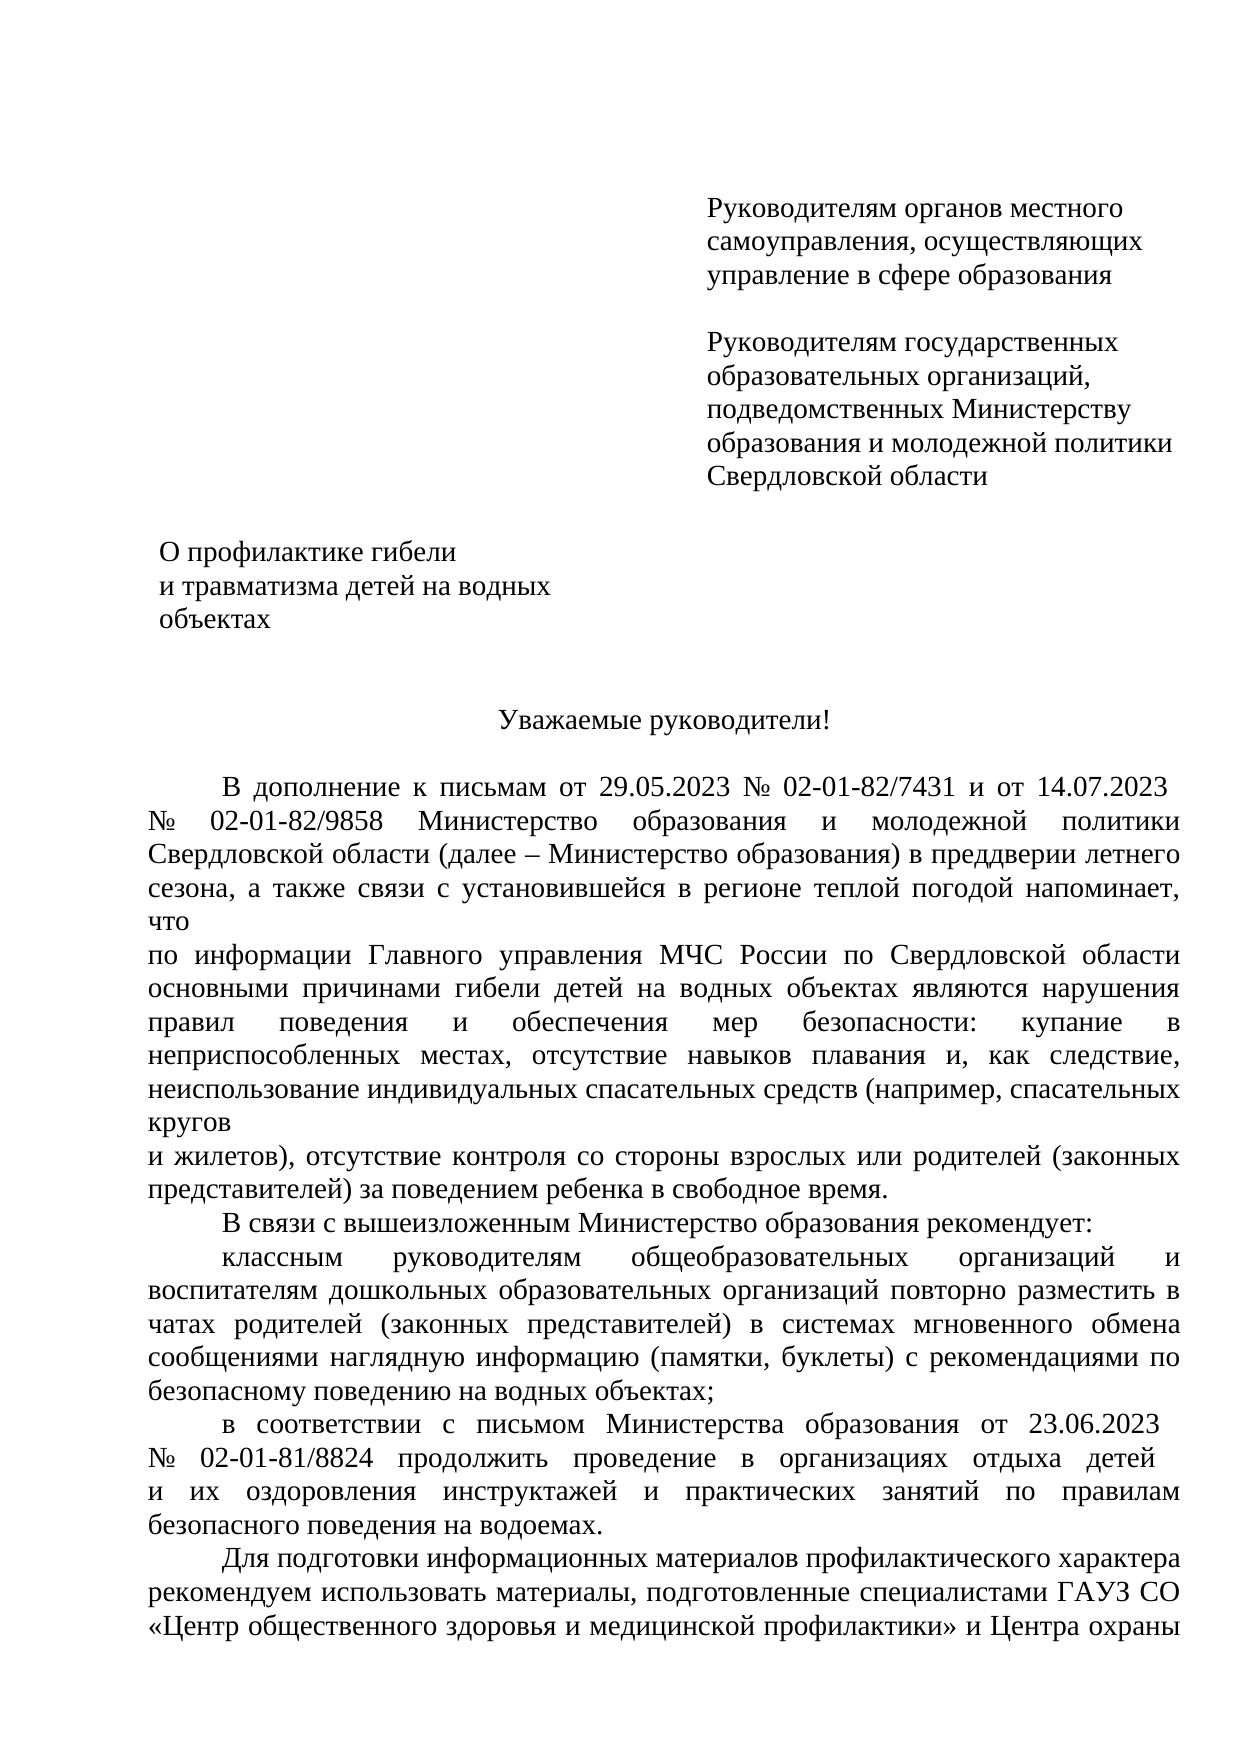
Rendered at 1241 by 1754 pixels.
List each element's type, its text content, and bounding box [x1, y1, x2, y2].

table_header ПРАВИТЕЛЬСТВО СВЕРДЛОВСКОЙ ОБЛАСТИ МИНИСТЕРСТВО ОБРАЗОВАНИЯ И МОЛОДЕЖНОЙ ПОЛИТИКИ СВЕРДЛОВСКОЙ ОБЛАСТИ Малышева ул., д. 33, Екатеринбург, 620075 тел. (факс) (343) 312-00-04 (многоканальный) E-mail: info.minobraz@egov66.ru, http://minobraz.egov66.r [148, 75, 646, 414]
text в соответствии с письмом Министерства образования от 23.06.2023 № 02-01-81/8824 продолжить проведение в организациях отдыха детей и их оздоровления инструктажей и практических занятий по правилам безопасного поведения на водоемах. [148, 1406, 1181, 1541]
table_header [159, 414, 380, 449]
text Уважаемые руководители! [148, 702, 1181, 736]
table_cell [148, 414, 646, 501]
table_header Руководителям органов местного самоуправления, осуществляющих управление в сфере образования Руководителям государственных образовательных организаций, подведомственных Министерству образования и молодежной политики Свердловской области [703, 75, 1195, 501]
table_cell На № [159, 449, 217, 483]
table_cell [417, 449, 631, 483]
text Для подготовки информационных материалов профилактического характера рекомендуем использовать материалы, подготовленные специалистами ГАУЗ СО «Центр общественного здоровья и медицинской профилактики» и Центра охраны [148, 1541, 1181, 1641]
table_cell от [380, 449, 417, 483]
text В связи с вышеизложенным Министерство образования рекомендует: [148, 1205, 1181, 1239]
table_header [417, 414, 631, 449]
table_header № [380, 414, 417, 449]
table_header О профилактике гибели и травматизма детей на водных объектах [148, 534, 646, 635]
table_header [646, 75, 703, 501]
text классным руководителям общеобразовательных организаций и воспитателям дошкольных образовательных организаций повторно разместить в чатах родителей (законных представителей) в системах мгновенного обмена сообщениями наглядную информацию (памятки, буклеты) с рекомендациями по безопасному поведению на водных объектах; [148, 1239, 1181, 1406]
text В дополнение к письмам от 29.05.2023 № 02-01-82/7431 и от 14.07.2023 № 02-01-82/9858 Министерство образования и молодежной политики Свердловской области (далее – Министерство образования) в преддверии летнего сезона, а также связи с установившейся в регионе теплой погодой напоминает, что по информации Главного управления МЧС России по Свердловской области основными причинами гибели детей на водных объектах являются нарушения правил поведения и обеспечения мер безопасности: купание в неприспособленных местах, отсутствие навыков плавания и, как следствие, неиспользование индивидуальных спасательных средств (например, спасательных кругов и жилетов), отсутствие контроля со стороны взрослых или родителей (законных представителей) за поведением ребенка в свободное время. [148, 769, 1181, 1205]
table_cell [217, 449, 380, 483]
